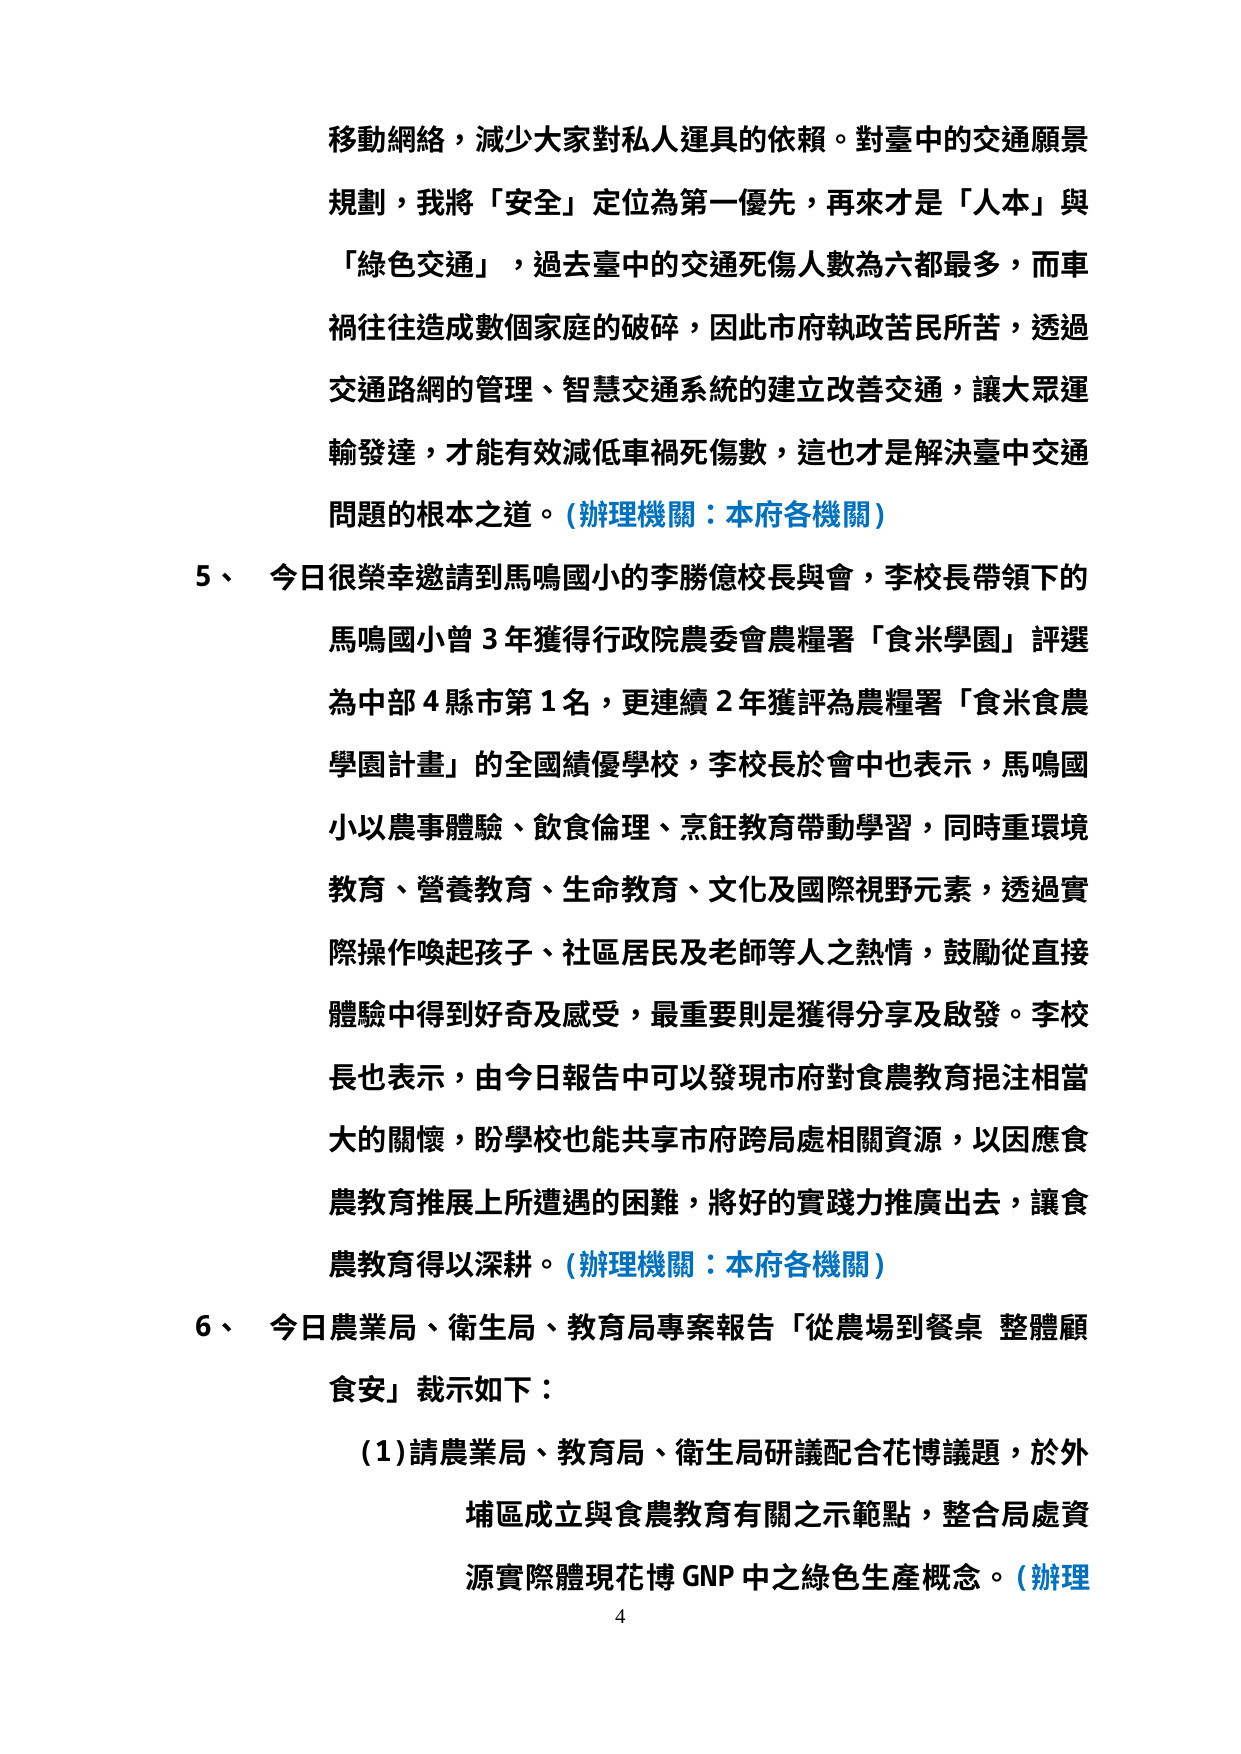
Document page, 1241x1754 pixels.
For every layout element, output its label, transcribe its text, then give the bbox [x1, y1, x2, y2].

list 今日很榮幸邀請到馬鳴國小的李勝億校長與會，李校長帶領下的馬鳴國小曾3年獲得行政院農委會農糧署「食米學園」評選為中部4縣市第1名，更連續2年獲評為農糧署「食米食農學園計畫」的全國績優學校，李校長於會中也表示，馬鳴國小以農事體驗、飲食倫理、烹飪教育帶動學習，同時重環境教育、營養教育、生命教育、文化及國際視野元素，透過實際操作喚起孩子、社區居民及老師等人之熱情，鼓勵從直接體驗中得到好奇及感受，最重要則是獲得分享及啟發。李校長也表示，由今日報告中可以發現市府對食農教育挹注相當大的關懷，盼學校也能共享市府跨局處相關資源，以因應食農教育推展上所遭遇的困難，將好的實踐力推廣出去，讓食農教育得以深耕。(辦理機關：本府各機關) [194, 534, 1090, 1284]
list 請農業局、教育局、衛生局研議配合花博議題，於外埔區成立與食農教育有關之示範點，整合局處資源實際體現花博GNP中之綠色生產概念。(辦理 [357, 1409, 1090, 1596]
list 移動網絡，減少大家對私人運具的依賴。對臺中的交通願景規劃，我將「安全」定位為第一優先，再來才是「人本」與「綠色交通」，過去臺中的交通死傷人數為六都最多，而車禍往往造成數個家庭的破碎，因此市府執政苦民所苦，透過交通路網的管理、智慧交通系統的建立改善交通，讓大眾運輸發達，才能有效減低車禍死傷數，這也才是解決臺中交通問題的根本之道。(辦理機關：本府各機關) [194, 96, 1090, 534]
list 今日農業局、衛生局、教育局專案報告「從農場到餐桌 整體顧食安」裁示如下： [194, 1284, 1090, 1409]
